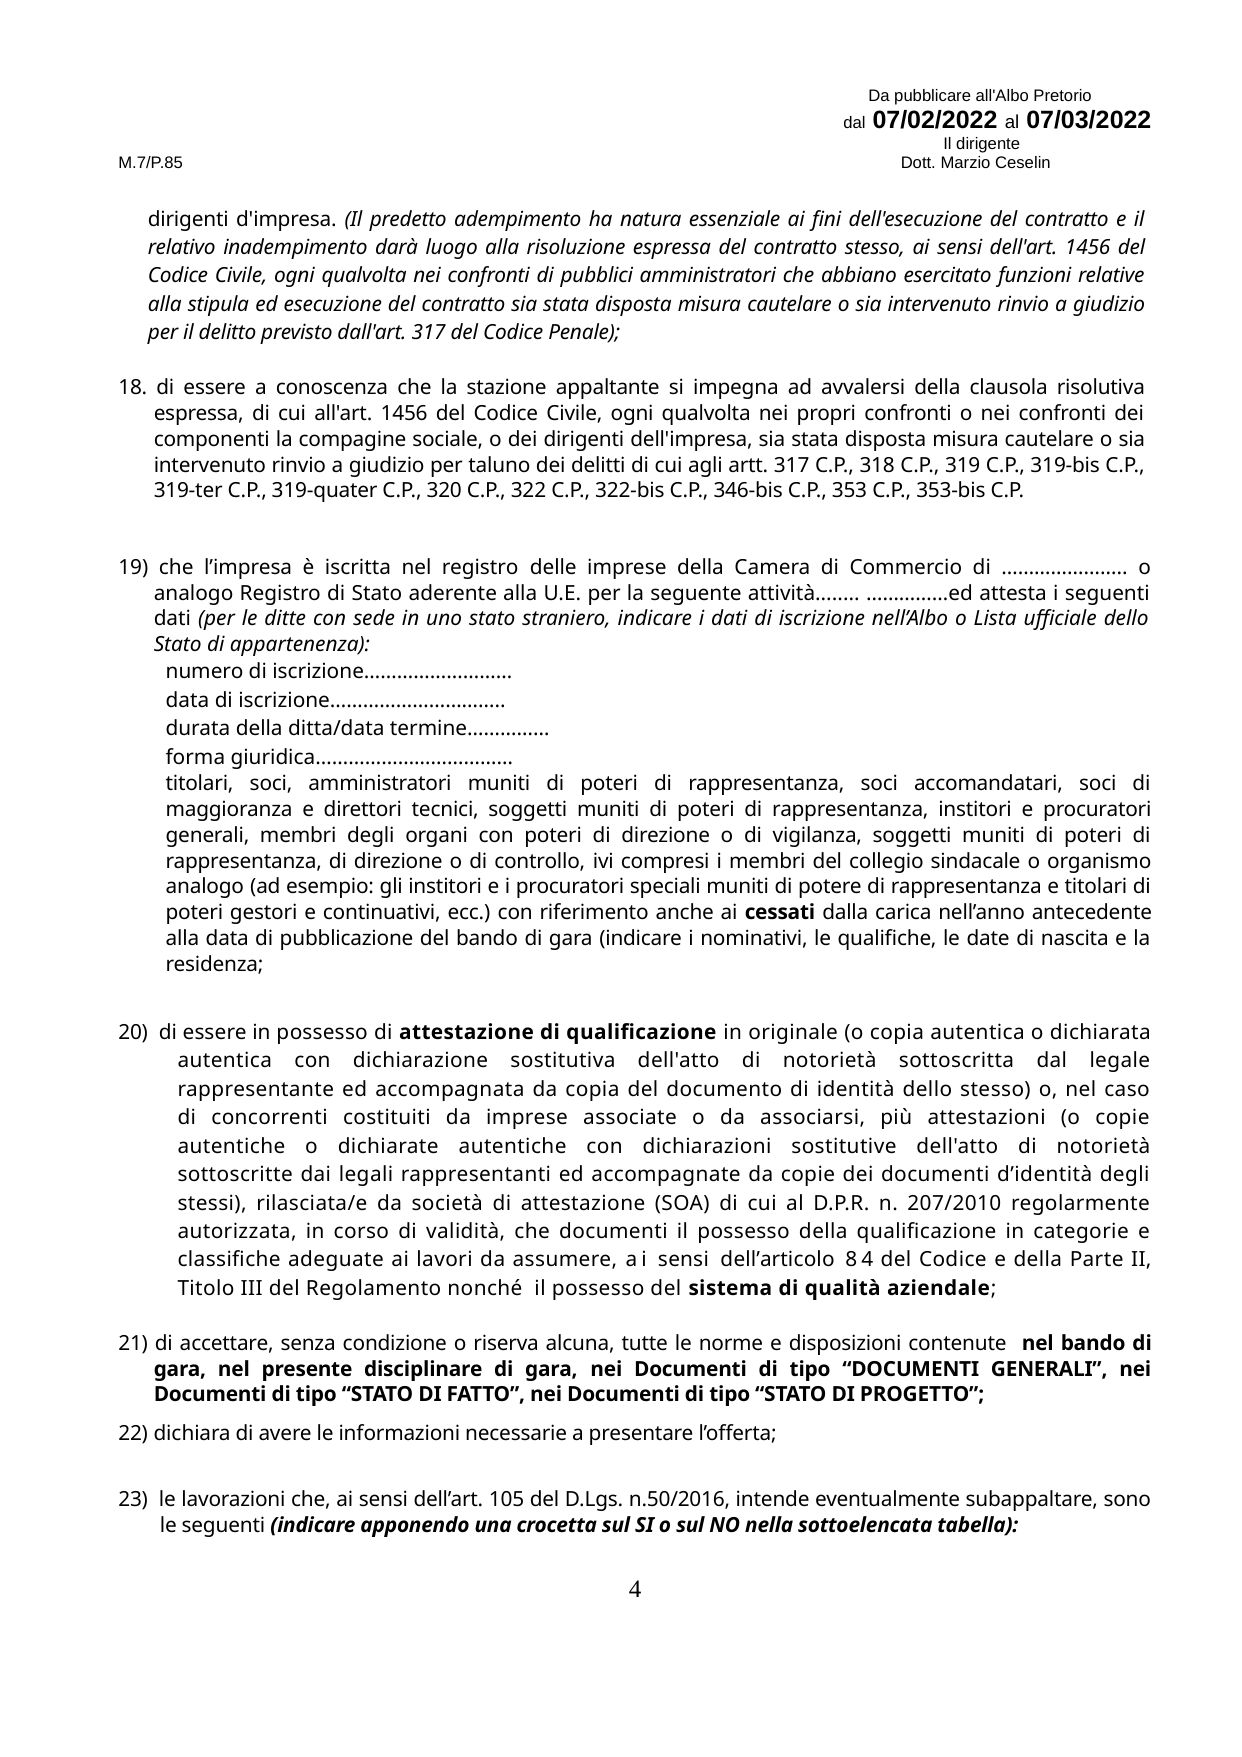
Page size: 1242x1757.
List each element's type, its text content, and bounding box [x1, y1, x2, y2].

text data di iscrizione………………………….. [165, 685, 1152, 713]
text 22) dichiara di avere le informazioni necessarie a presentare l’offerta; [118, 1419, 1152, 1445]
text dirigenti d'impresa. (Il predetto adempimento ha natura essenziale ai fini dell'esecuzione del contratto e il relativo inadempimento darà luogo alla risoluzione espressa del contratto stesso, ai sensi dell'art. 1456 del Codice Civile, ogni qualvolta nei confronti di pubblici amministratori che abbiano esercitato funzioni relative alla stipula ed esecuzione del contratto sia stata disposta misura cautelare o sia intervenuto rinvio a giudizio per il delitto previsto dall'art. 317 del Codice Penale); [118, 204, 1146, 346]
text numero di iscrizione……………………… [165, 657, 1152, 685]
text durata della ditta/data termine…………… [165, 713, 1152, 742]
text 20) di essere in possesso di attestazione di qualificazione in originale (o copia autentica o dichiarata autentica con dichiarazione sostitutiva dell'atto di notorietà sottoscritta dal legale rappresentante ed accompagnata da copia del documento di identità dello stesso) o, nel caso di concorrenti costituiti da imprese associate o da associarsi, più attestazioni (o copie autentiche o dichiarate autentiche con dichiarazioni sostitutive dell'atto di notorietà sottoscritte dai legali rappresentanti ed accompagnate da copie dei documenti d’identità degli stessi), rilasciata/e da società di attestazione (SOA) di cui al D.P.R. n. 207/2010 regolarmente autorizzata, in corso di validità, che documenti il possesso della qualificazione in categorie e classifiche adeguate ai lavori da assumere, ai sensi dell’articolo 84 del Codice e della Parte II, Titolo III del Regolamento nonché il possesso del sistema di qualità aziendale; [118, 1017, 1152, 1301]
text 19) che l’impresa è iscritta nel registro delle imprese della Camera di Commercio di ………………….. o analogo Registro di Stato aderente alla U.E. per la seguente attività........ ……………ed attesta i seguenti dati (per le ditte con sede in uno stato straniero, indicare i dati di iscrizione nell’Albo o Lista ufficiale dello Stato di appartenenza): [118, 554, 1152, 657]
text forma giuridica……………………………… [165, 742, 1152, 770]
text titolari, soci, amministratori muniti di poteri di rappresentanza, soci accomandatari, soci di maggioranza e direttori tecnici, soggetti muniti di poteri di rappresentanza, institori e procuratori generali, membri degli organi con poteri di direzione o di vigilanza, soggetti muniti di poteri di rappresentanza, di direzione o di controllo, ivi compresi i membri del collegio sindacale o organismo analogo (ad esempio: gli institori e i procuratori speciali muniti di potere di rappresentanza e titolari di poteri gestori e continuativi, ecc.) con riferimento anche ai cessati dalla carica nell’anno antecedente alla data di pubblicazione del bando di gara (indicare i nominativi, le qualifiche, le date di nascita e la residenza; [165, 770, 1152, 976]
text 21) di accettare, senza condizione o riserva alcuna, tutte le norme e disposizioni contenute nel bando di gara, nel presente disciplinare di gara, nei Documenti di tipo “DOCUMENTI GENERALI”, nei Documenti di tipo “STATO DI FATTO”, nei Documenti di tipo “STATO DI PROGETTO”; [118, 1330, 1152, 1407]
text 18. di essere a conoscenza che la stazione appaltante si impegna ad avvalersi della clausola risolutiva espressa, di cui all'art. 1456 del Codice Civile, ogni qualvolta nei propri confronti o nei confronti dei componenti la compagine sociale, o dei dirigenti dell'impresa, sia stata disposta misura cautelare o sia intervenuto rinvio a giudizio per taluno dei delitti di cui agli artt. 317 C.P., 318 C.P., 319 C.P., 319-bis C.P., 319-ter C.P., 319-quater C.P., 320 C.P., 322 C.P., 322-bis C.P., 346-bis C.P., 353 C.P., 353-bis C.P. [118, 374, 1146, 503]
text 23) le lavorazioni che, ai sensi dell’art. 105 del D.Lgs. n.50/2016, intende eventualmente subappaltare, sono le seguenti (indicare apponendo una crocetta sul SI o sul NO nella sottoelencata tabella): [118, 1486, 1152, 1538]
